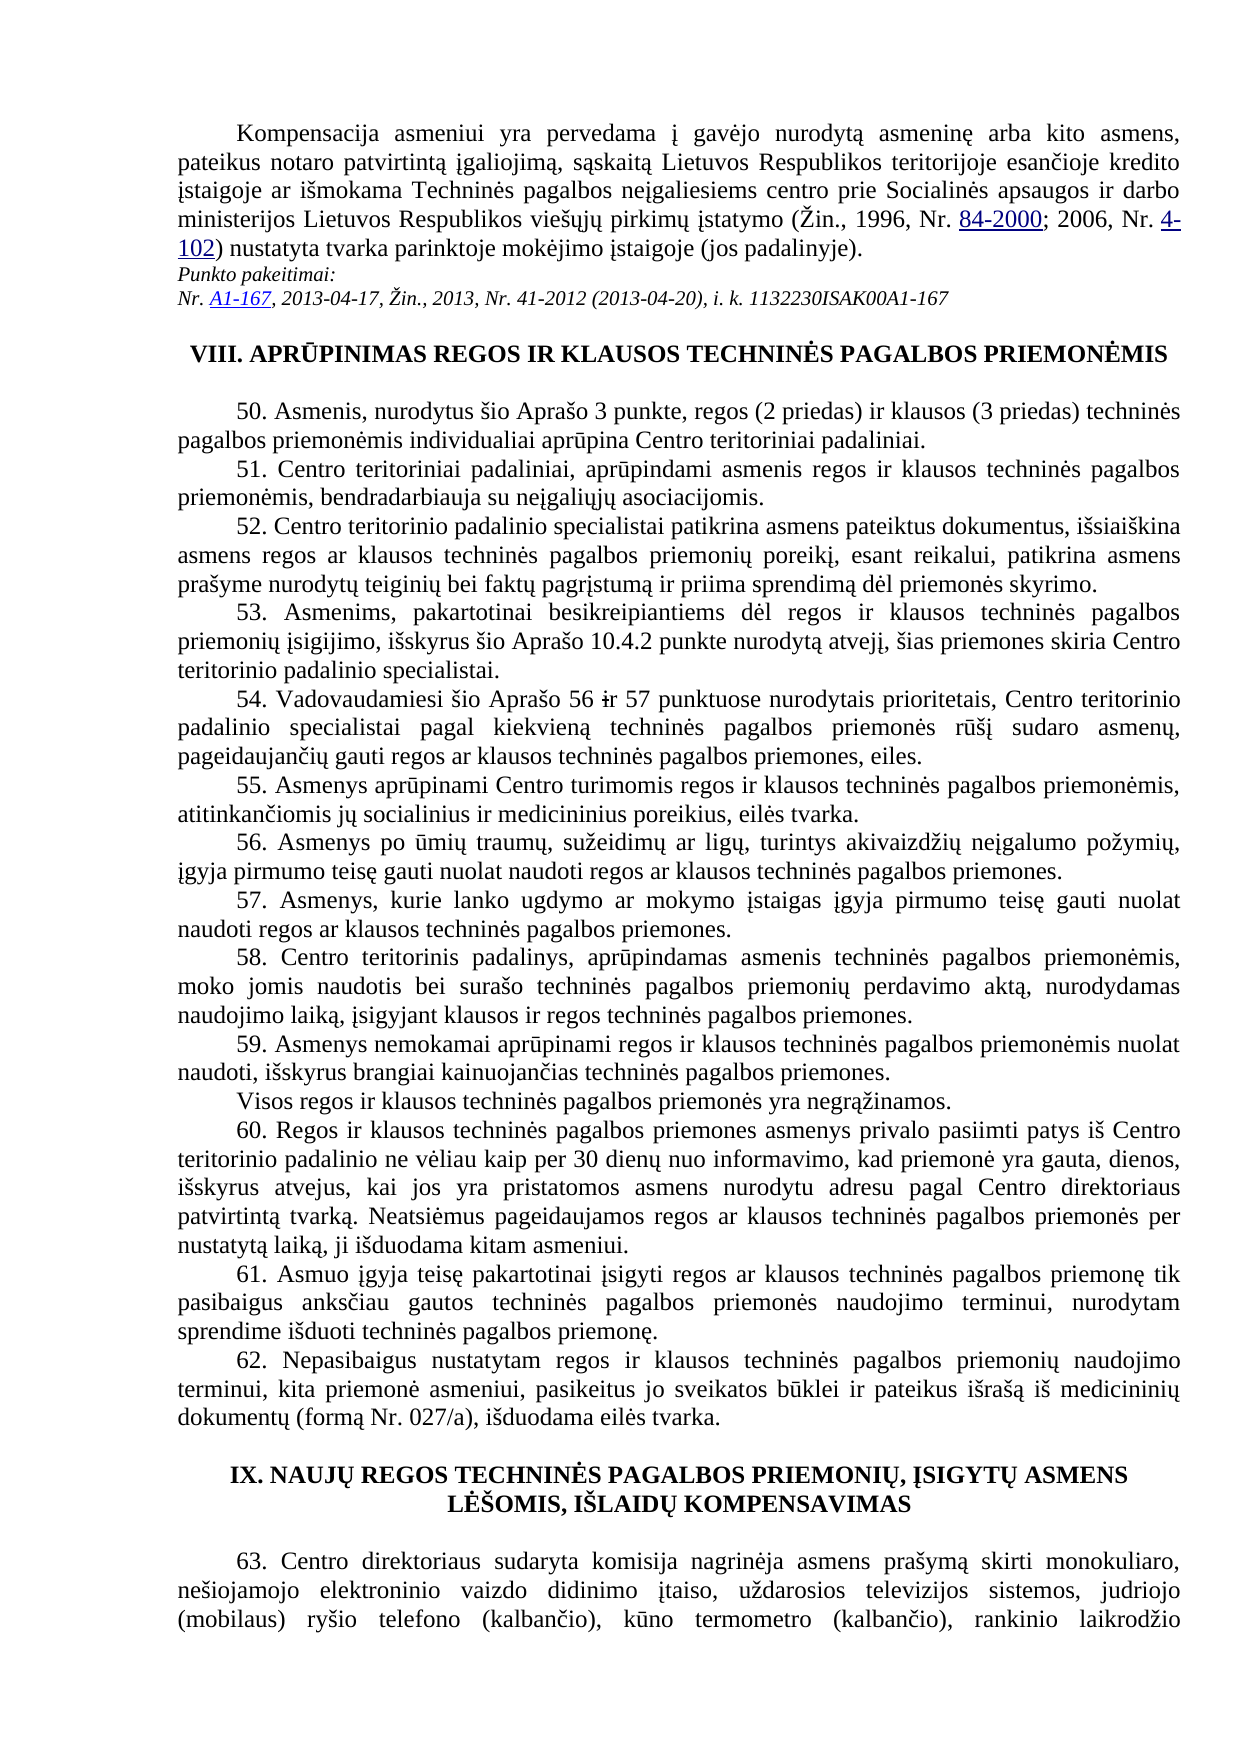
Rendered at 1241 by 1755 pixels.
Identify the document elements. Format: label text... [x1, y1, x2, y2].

text Nr. A1-167, 2013-04-17, Žin., 2013, Nr. 41-2012 (2013-04-20), i. k. 1132230ISAK00A1-167 [177, 286, 1181, 310]
text 58. Centro teritorinis padalinys, aprūpindamas asmenis techninės pagalbos priemonėmis, moko jomis naudotis bei surašo techninės pagalbos priemonių perdavimo aktą, nurodydamas naudojimo laiką, įsigyjant klausos ir regos techninės pagalbos priemones. [177, 942, 1181, 1029]
text ix. NAUJŲ REGOS TECHNINĖS PAGALBOS PRIEMONIŲ, ĮSIGYTŲ ASMENS LĖŠOMIS, IŠLAIDŲ KOMPENSAVIMAS [177, 1460, 1181, 1517]
text 52. Centro teritorinio padalinio specialistai patikrina asmens pateiktus dokumentus, išsiaiškina asmens regos ar klausos techninės pagalbos priemonių poreikį, esant reikalui, patikrina asmens prašyme nurodytų teiginių bei faktų pagrįstumą ir priima sprendimą dėl priemonės skyrimo. [177, 511, 1181, 597]
text VIII. APRŪPINIMAS REGOS IR KLAUSOS TECHNINĖS PAGALBOS PRIEMONĖMIS [177, 339, 1181, 367]
text 61. Asmuo įgyja teisę pakartotinai įsigyti regos ar klausos techninės pagalbos priemonę tik pasibaigus anksčiau gautos techninės pagalbos priemonės naudojimo terminui, nurodytam sprendime išduoti techninės pagalbos priemonę. [177, 1259, 1181, 1345]
text 54. Vadovaudamiesi šio Aprašo 56 ir 57 punktuose nurodytais prioritetais, Centro teritorinio padalinio specialistai pagal kiekvieną techninės pagalbos priemonės rūšį sudaro asmenų, pageidaujančių gauti regos ar klausos techninės pagalbos priemones, eiles. [177, 684, 1181, 770]
text 50. Asmenis, nurodytus šio Aprašo 3 punkte, regos (2 priedas) ir klausos (3 priedas) techninės pagalbos priemonėmis individualiai aprūpina Centro teritoriniai padaliniai. [177, 396, 1181, 454]
text 60. Regos ir klausos techninės pagalbos priemones asmenys privalo pasiimti patys iš Centro teritorinio padalinio ne vėliau kaip per 30 dienų nuo informavimo, kad priemonė yra gauta, dienos, išskyrus atvejus, kai jos yra pristatomos asmens nurodytu adresu pagal Centro direktoriaus patvirtintą tvarką. Neatsiėmus pageidaujamos regos ar klausos techninės pagalbos priemonės per nustatytą laiką, ji išduodama kitam asmeniui. [177, 1115, 1181, 1259]
text 53. Asmenims, pakartotinai besikreipiantiems dėl regos ir klausos techninės pagalbos priemonių įsigijimo, išskyrus šio Aprašo 10.4.2 punkte nurodytą atvejį, šias priemones skiria Centro teritorinio padalinio specialistai. [177, 597, 1181, 684]
text 57. Asmenys, kurie lanko ugdymo ar mokymo įstaigas įgyja pirmumo teisę gauti nuolat naudoti regos ar klausos techninės pagalbos priemones. [177, 885, 1181, 942]
text Visos regos ir klausos techninės pagalbos priemonės yra negrąžinamos. [177, 1086, 1181, 1115]
text 59. Asmenys nemokamai aprūpinami regos ir klausos techninės pagalbos priemonėmis nuolat naudoti, išskyrus brangiai kainuojančias techninės pagalbos priemones. [177, 1029, 1181, 1086]
text 51. Centro teritoriniai padaliniai, aprūpindami asmenis regos ir klausos techninės pagalbos priemonėmis, bendradarbiauja su neįgaliųjų asociacijomis. [177, 454, 1181, 511]
text Kompensacija asmeniui yra pervedama į gavėjo nurodytą asmeninę arba kito asmens, pateikus notaro patvirtintą įgaliojimą, sąskaitą Lietuvos Respublikos teritorijoje esančioje kredito įstaigoje ar išmokama Techninės pagalbos neįgaliesiems centro prie Socialinės apsaugos ir darbo ministerijos Lietuvos Respublikos viešųjų pirkimų įstatymo (Žin., 1996, Nr. 84-2000; 2006, Nr. 4-102) nustatyta tvarka parinktoje mokėjimo įstaigoje (jos padalinyje). [177, 118, 1181, 262]
text Punkto pakeitimai: [177, 262, 1181, 286]
text 56. Asmenys po ūmių traumų, sužeidimų ar ligų, turintys akivaizdžių neįgalumo požymių, įgyja pirmumo teisę gauti nuolat naudoti regos ar klausos techninės pagalbos priemones. [177, 827, 1181, 885]
text 55. Asmenys aprūpinami Centro turimomis regos ir klausos techninės pagalbos priemonėmis, atitinkančiomis jų socialinius ir medicininius poreikius, eilės tvarka. [177, 770, 1181, 827]
text 62. Nepasibaigus nustatytam regos ir klausos techninės pagalbos priemonių naudojimo terminui, kita priemonė asmeniui, pasikeitus jo sveikatos būklei ir pateikus išrašą iš medicininių dokumentų (formą Nr. 027/a), išduodama eilės tvarka. [177, 1345, 1181, 1431]
text 63. Centro direktoriaus sudaryta komisija nagrinėja asmens prašymą skirti monokuliaro, nešiojamojo elektroninio vaizdo didinimo įtaiso, uždarosios televizijos sistemos, judriojo (mobilaus) ryšio telefono (kalbančio), kūno termometro (kalbančio), rankinio laikrodžio [177, 1546, 1181, 1632]
